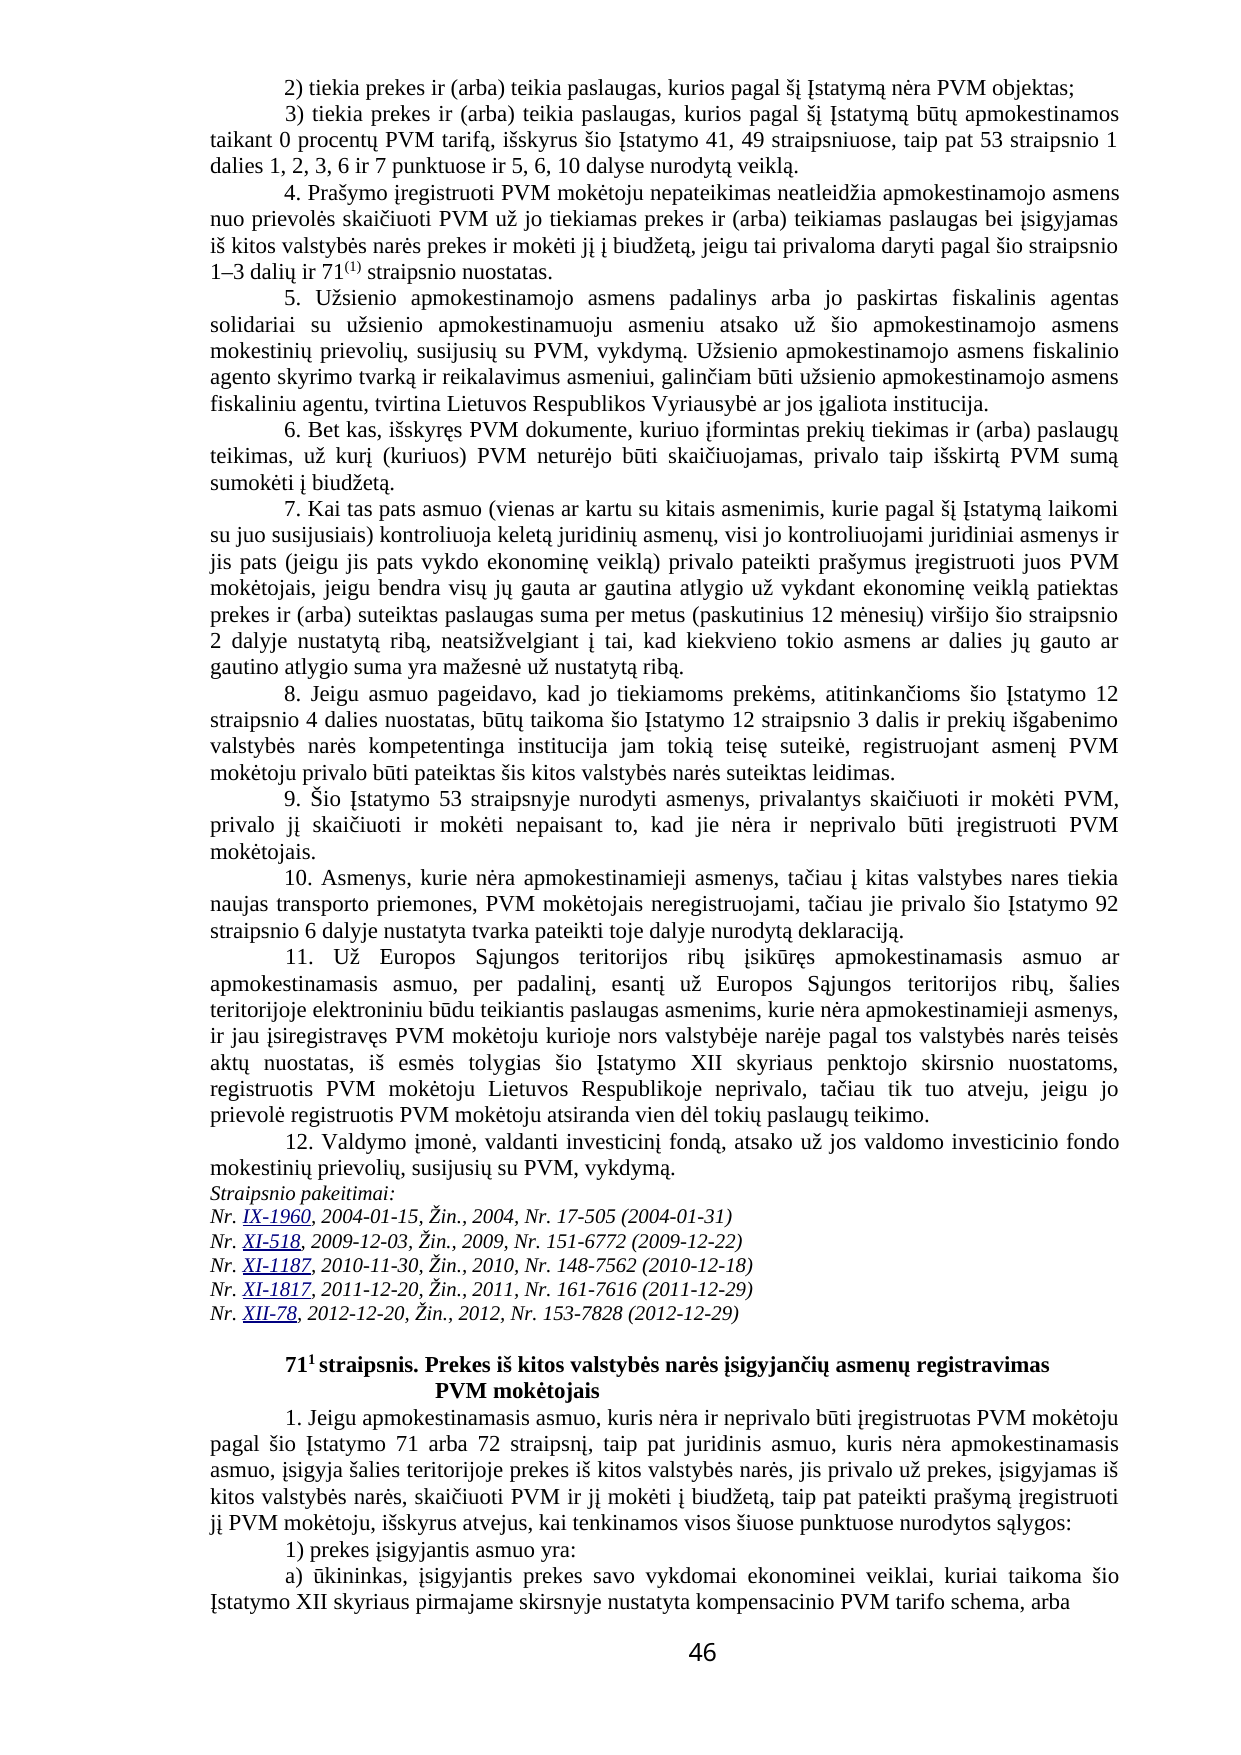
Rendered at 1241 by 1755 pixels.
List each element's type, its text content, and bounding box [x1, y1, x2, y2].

text PVM mokėtojais [360, 1377, 1120, 1404]
text Nr. XII-78, 2012-12-20, Žin., 2012, Nr. 153-7828 (2012-12-29) [210, 1301, 1120, 1325]
text a) ūkininkas, įsigyjantis prekes savo vykdomai ekonominei veiklai, kuriai taikoma šio Įstatymo XII skyriaus pirmajame skirsnyje nustatyta kompensacinio PVM tarifo schema, arba [210, 1562, 1120, 1615]
text 1) prekes įsigyjantis asmuo yra: [210, 1536, 1120, 1562]
text 711 straipsnis. Prekes iš kitos valstybės narės įsigyjančių asmenų registravimas [285, 1351, 1120, 1377]
text 5. Užsienio apmokestinamojo asmens padalinys arba jo paskirtas fiskalinis agentas solidariai su užsienio apmokestinamuoju asmeniu atsako už šio apmokestinamojo asmens mokestinių prievolių, susijusių su PVM, vykdymą. Užsienio apmokestinamojo asmens fiskalinio agento skyrimo tvarką ir reikalavimus asmeniui, galinčiam būti užsienio apmokestinamojo asmens fiskaliniu agentu, tvirtina Lietuvos Respublikos Vyriausybė ar jos įgaliota institucija. [210, 284, 1120, 416]
text Nr. IX-1960, 2004-01-15, Žin., 2004, Nr. 17-505 (2004-01-31) [210, 1204, 1120, 1228]
text Straipsnio pakeitimai: [210, 1180, 1120, 1204]
text Nr. XI-518, 2009-12-03, Žin., 2009, Nr. 151-6772 (2009-12-22) [210, 1228, 1120, 1253]
text Nr. XI-1817, 2011-12-20, Žin., 2011, Nr. 161-7616 (2011-12-29) [210, 1277, 1120, 1301]
text 11. Už Europos Sąjungos teritorijos ribų įsikūręs apmokestinamasis asmuo ar apmokestinamasis asmuo, per padalinį, esantį už Europos Sąjungos teritorijos ribų, šalies teritorijoje elektroniniu būdu teikiantis paslaugas asmenims, kurie nėra apmokestinamieji asmenys, ir jau įsiregistravęs PVM mokėtoju kurioje nors valstybėje narėje pagal tos valstybės narės teisės aktų nuostatas, iš esmės tolygias šio Įstatymo XII skyriaus penktojo skirsnio nuostatoms, registruotis PVM mokėtoju Lietuvos Respublikoje neprivalo, tačiau tik tuo atveju, jeigu jo prievolė registruotis PVM mokėtoju atsiranda vien dėl tokių paslaugų teikimo. [210, 943, 1120, 1128]
text 8. Jeigu asmuo pageidavo, kad jo tiekiamoms prekėms, atitinkančioms šio Įstatymo 12 straipsnio 4 dalies nuostatas, būtų taikoma šio Įstatymo 12 straipsnio 3 dalis ir prekių išgabenimo valstybės narės kompetentinga institucija jam tokią teisę suteikė, registruojant asmenį PVM mokėtoju privalo būti pateiktas šis kitos valstybės narės suteiktas leidimas. [210, 680, 1120, 785]
text 7. Kai tas pats asmuo (vienas ar kartu su kitais asmenimis, kurie pagal šį Įstatymą laikomi su juo susijusiais) kontroliuoja keletą juridinių asmenų, visi jo kontroliuojami juridiniai asmenys ir jis pats (jeigu jis pats vykdo ekonominę veiklą) privalo pateikti prašymus įregistruoti juos PVM mokėtojais, jeigu bendra visų jų gauta ar gautina atlygio už vykdant ekonominę veiklą patiektas prekes ir (arba) suteiktas paslaugas suma per metus (paskutinius 12 mėnesių) viršijo šio straipsnio 2 dalyje nustatytą ribą, neatsižvelgiant į tai, kad kiekvieno tokio asmens ar dalies jų gauto ar gautino atlygio suma yra mažesnė už nustatytą ribą. [210, 495, 1120, 680]
text 2) tiekia prekes ir (arba) teikia paslaugas, kurios pagal šį Įstatymą nėra PVM objektas; [210, 73, 1120, 100]
text 1. Jeigu apmokestinamasis asmuo, kuris nėra ir neprivalo būti įregistruotas PVM mokėtoju pagal šio Įstatymo 71 arba 72 straipsnį, taip pat juridinis asmuo, kuris nėra apmokestinamasis asmuo, įsigyja šalies teritorijoje prekes iš kitos valstybės narės, jis privalo už prekes, įsigyjamas iš kitos valstybės narės, skaičiuoti PVM ir jį mokėti į biudžetą, taip pat pateikti prašymą įregistruoti jį PVM mokėtoju, išskyrus atvejus, kai tenkinamos visos šiuose punktuose nurodytos sąlygos: [210, 1404, 1120, 1536]
text 12. Valdymo įmonė, valdanti investicinį fondą, atsako už jos valdomo investicinio fondo mokestinių prievolių, susijusių su PVM, vykdymą. [210, 1128, 1120, 1180]
text Nr. XI-1187, 2010-11-30, Žin., 2010, Nr. 148-7562 (2010-12-18) [210, 1253, 1120, 1277]
text 9. Šio Įstatymo 53 straipsnyje nurodyti asmenys, privalantys skaičiuoti ir mokėti PVM, privalo jį skaičiuoti ir mokėti nepaisant to, kad jie nėra ir neprivalo būti įregistruoti PVM mokėtojais. [210, 785, 1120, 864]
text 10. Asmenys, kurie nėra apmokestinamieji asmenys, tačiau į kitas valstybes nares tiekia naujas transporto priemones, PVM mokėtojais neregistruojami, tačiau jie privalo šio Įstatymo 92 straipsnio 6 dalyje nustatyta tvarka pateikti toje dalyje nurodytą deklaraciją. [210, 864, 1120, 943]
text 4. Prašymo įregistruoti PVM mokėtoju nepateikimas neatleidžia apmokestinamojo asmens nuo prievolės skaičiuoti PVM už jo tiekiamas prekes ir (arba) teikiamas paslaugas bei įsigyjamas iš kitos valstybės narės prekes ir mokėti jį į biudžetą, jeigu tai privaloma daryti pagal šio straipsnio 1–3 dalių ir 71(1) straipsnio nuostatas. [210, 179, 1120, 284]
text 3) tiekia prekes ir (arba) teikia paslaugas, kurios pagal šį Įstatymą būtų apmokestinamos taikant 0 procentų PVM tarifą, išskyrus šio Įstatymo 41, 49 straipsniuose, taip pat 53 straipsnio 1 dalies 1, 2, 3, 6 ir 7 punktuose ir 5, 6, 10 dalyse nurodytą veiklą. [210, 100, 1120, 179]
text 6. Bet kas, išskyręs PVM dokumente, kuriuo įformintas prekių tiekimas ir (arba) paslaugų teikimas, už kurį (kuriuos) PVM neturėjo būti skaičiuojamas, privalo taip išskirtą PVM sumą sumokėti į biudžetą. [210, 416, 1120, 495]
